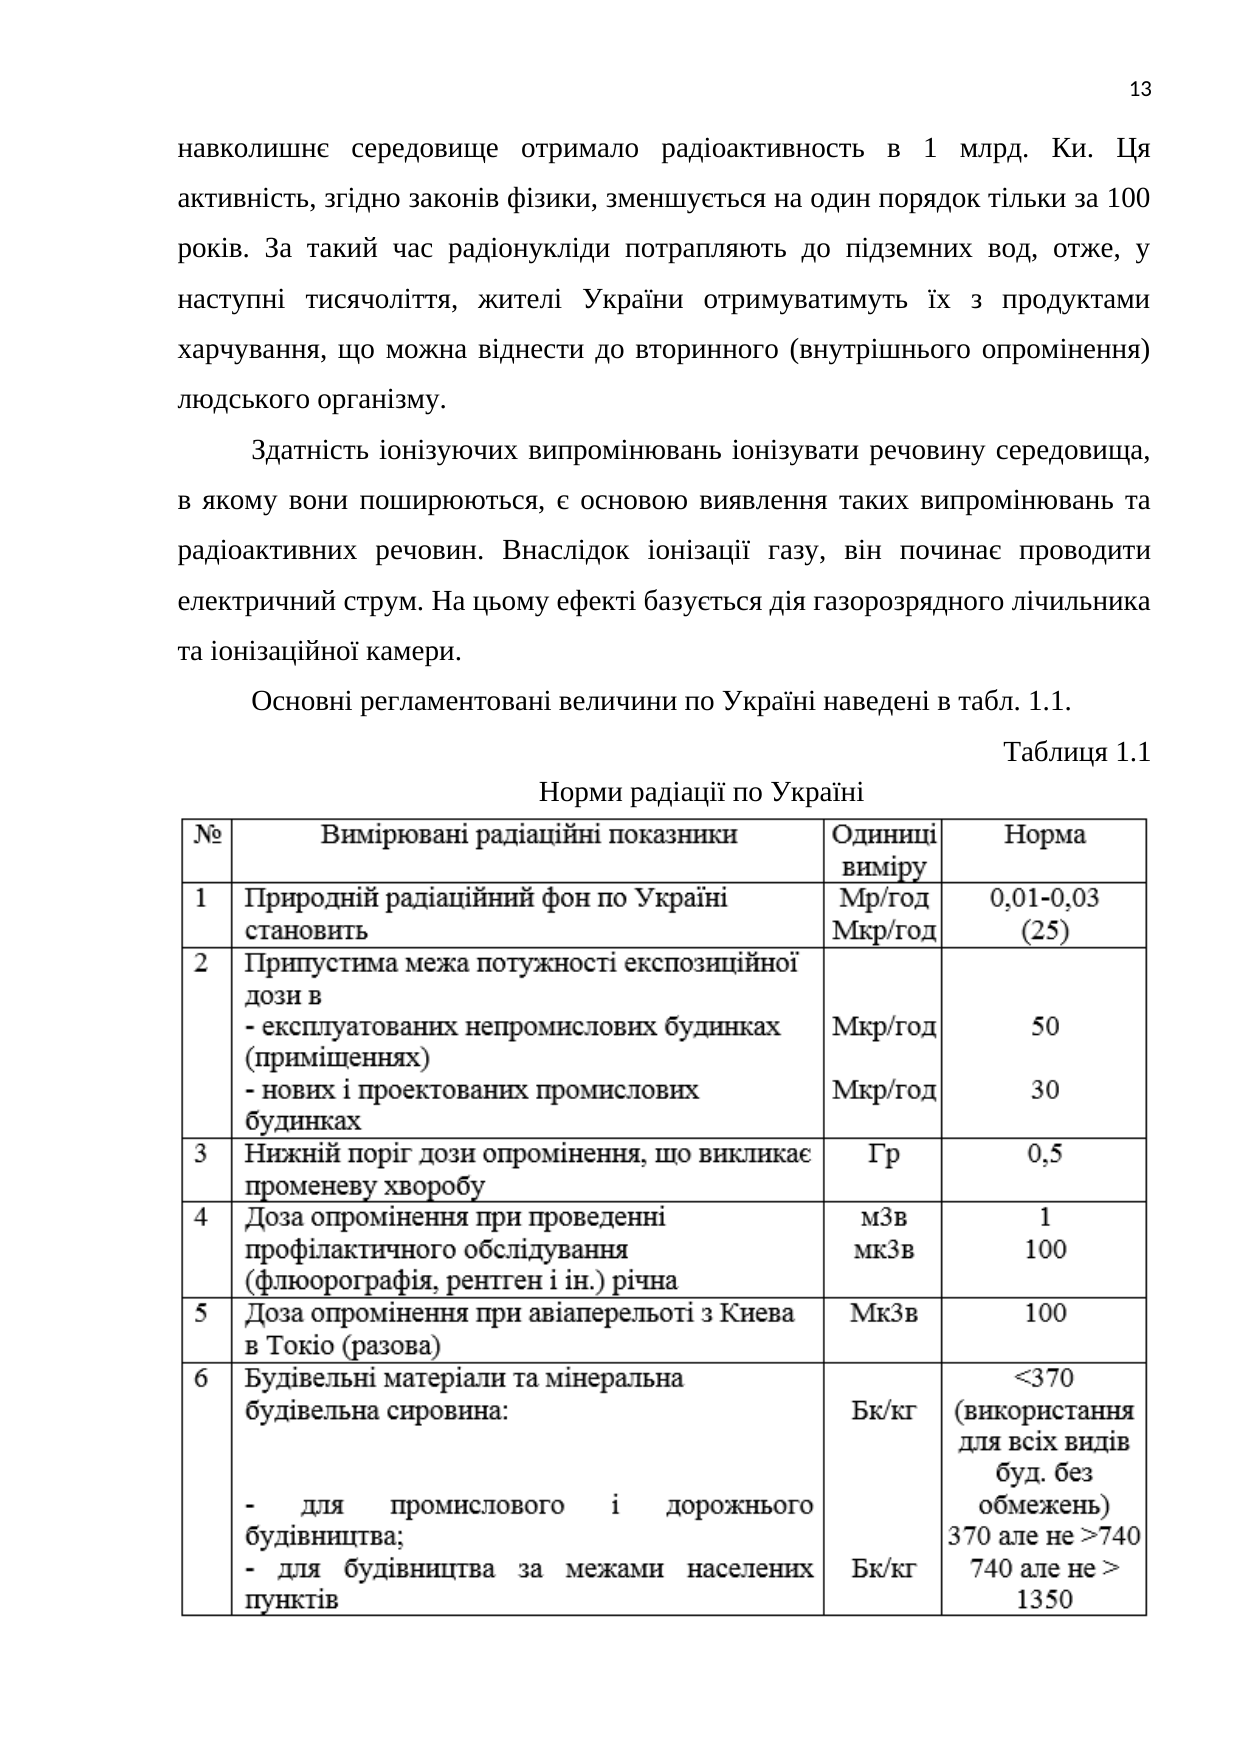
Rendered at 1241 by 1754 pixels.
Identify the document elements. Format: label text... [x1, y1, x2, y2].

text Таблиця 1.1 [177, 734, 1152, 767]
text навколишнє середовище отримало радіоактивность в 1 млрд. Ки. Ця активність, згідно законів фізики, зменшується на один порядок тільки за 100 років. За такий час радіонукліди потрапляють до підземних вод, отже, у наступні тисячоліття, жителі України отримуватимуть їх з продуктами харчування, що можна віднести до вторинного (внутрішнього опромінення) людського організму. [177, 130, 1152, 415]
text Основні регламентовані величини по Україні наведені в табл. 1.1. [177, 683, 1152, 717]
picture [177, 814, 1152, 1621]
text Здатність іонізуючих випромінювань іонізувати речовину середовища, в якому вони поширюються, є основою виявлення таких випромінювань та радіоактивних речовин. Внаслідок іонізації газу, він починає проводити електричний струм. На цьому ефекті базується дія газорозрядного лічильника та іонізаційної камери. [177, 432, 1152, 667]
text Норми радіації по Україні [177, 774, 1152, 807]
